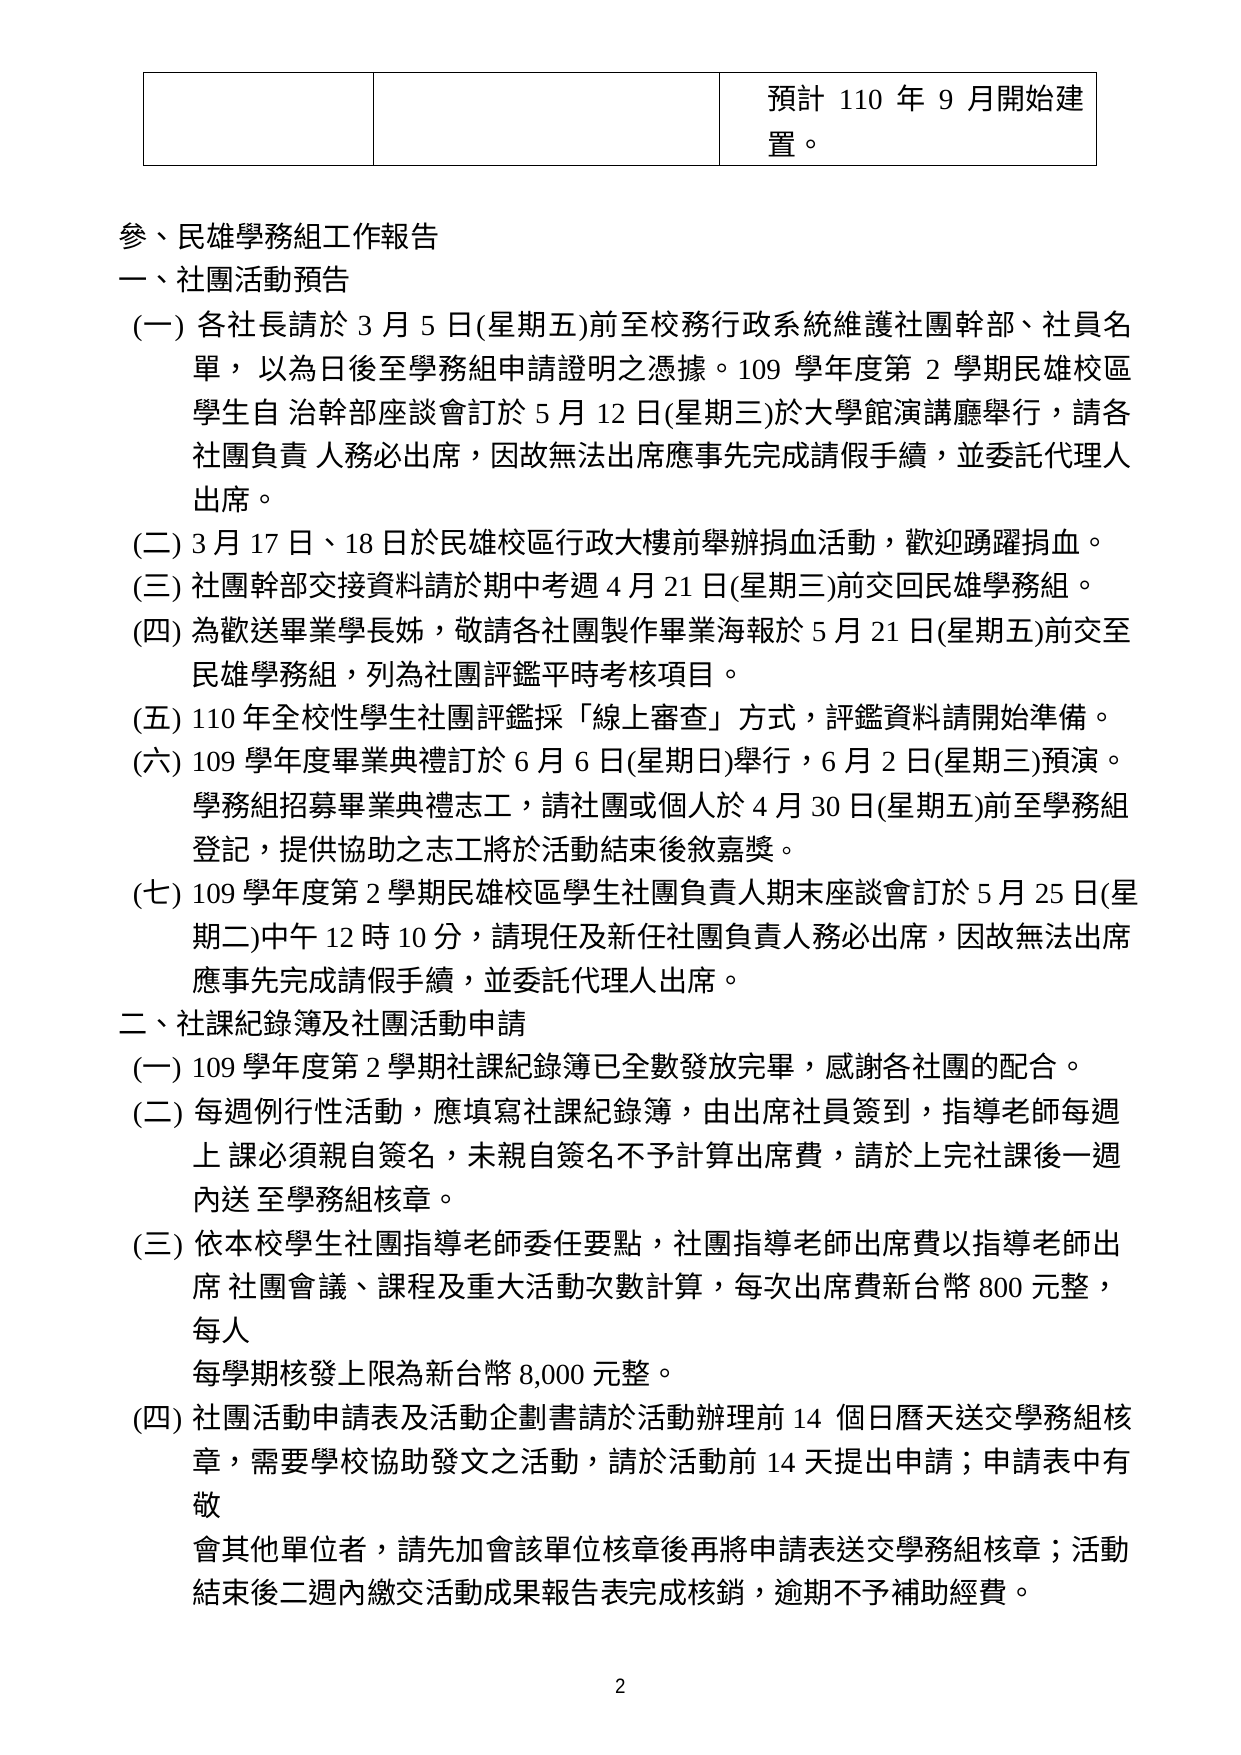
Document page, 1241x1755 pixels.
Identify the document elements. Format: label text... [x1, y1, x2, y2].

text 一、社團活動預告 [118, 257, 1144, 299]
text (五) 110 年全校性學生社團評鑑採「線上審查」方式，評鑑資料請開始準備。 [133, 694, 1144, 737]
text 二、社課紀錄簿及社團活動申請 [118, 1000, 1144, 1043]
text (一) 109 學年度第 2 學期社課紀錄簿已全數發放完畢，感謝各社團的配合。 [133, 1043, 1144, 1087]
text (四) 為歡送畢業學長姊，敬請各社團製作畢業海報於 5 月 21 日(星期五)前交至 民雄學務組，列為社團評鑑平時考核項目。 [133, 607, 1133, 694]
table_header [144, 73, 373, 164]
text 每學期核發上限為新台幣 8,000 元整。 [192, 1350, 1144, 1393]
text (四) 社團活動申請表及活動企劃書請於活動辦理前 14 個日曆天送交學務組核 章，需要學校協助發文之活動，請於活動前 14 天提出申請；申請表中有敬 [133, 1394, 1132, 1525]
text (六) 109 學年度畢業典禮訂於 6 月 6 日(星期日)舉行，6 月 2 日(星期三)預演。 [133, 737, 1144, 780]
text (一) 各社長請於 3 月 5 日(星期五)前至校務行政系統維護社團幹部、社員名單， 以為日後至學務組申請證明之憑據。109 學年度第 2 學期民雄校區學生自 治幹部座談會訂於 5 月 12 日(星期三)於大學館演講廳舉行，請各社團負責 人務必出席，因故無法出席應事先完成請假手續，並委託代理人出席。 [133, 301, 1133, 519]
text (二) 每週例行性活動，應填寫社課紀錄簿，由出席社員簽到，指導老師每週上 課必須親自簽名，未親自簽名不予計算出席費，請於上完社課後一週內送 至學務組核章。 [133, 1088, 1122, 1219]
text 學務組招募畢業典禮志工，請社團或個人於 4 月 30 日(星期五)前至學務組 登記，提供協助之志工將於活動結束後敘嘉獎。 [192, 782, 1133, 869]
text (二) 3 月 17 日、18 日於民雄校區行政大樓前舉辦捐血活動，歡迎踴躍捐血。 [133, 519, 1144, 562]
text (七) 109 學年度第 2 學期民雄校區學生社團負責人期末座談會訂於 5 月 25 日(星 [133, 869, 1144, 912]
text 期二)中午 12 時 10 分，請現任及新任社團負責人務必出席，因故無法出席 應事先完成請假手續，並委託代理人出席。 [192, 913, 1132, 1000]
table_header [374, 73, 719, 164]
text (三) 社團幹部交接資料請於期中考週 4 月 21 日(星期三)前交回民雄學務組。 [133, 562, 1144, 605]
text (三) 依本校學生社團指導老師委任要點，社團指導老師出席費以指導老師出席 社團會議、課程及重大活動次數計算，每次出席費新台幣 800 元整，每人 [133, 1219, 1122, 1350]
text 會其他單位者，請先加會該單位核章後再將申請表送交學務組核章；活動 結束後二週內繳交活動成果報告表完成核銷，逾期不予補助經費。 [192, 1525, 1133, 1613]
table_header 預計 110 年 9 月開始建 置。 [720, 73, 1096, 164]
text 參、民雄學務組工作報告 [118, 214, 1144, 256]
